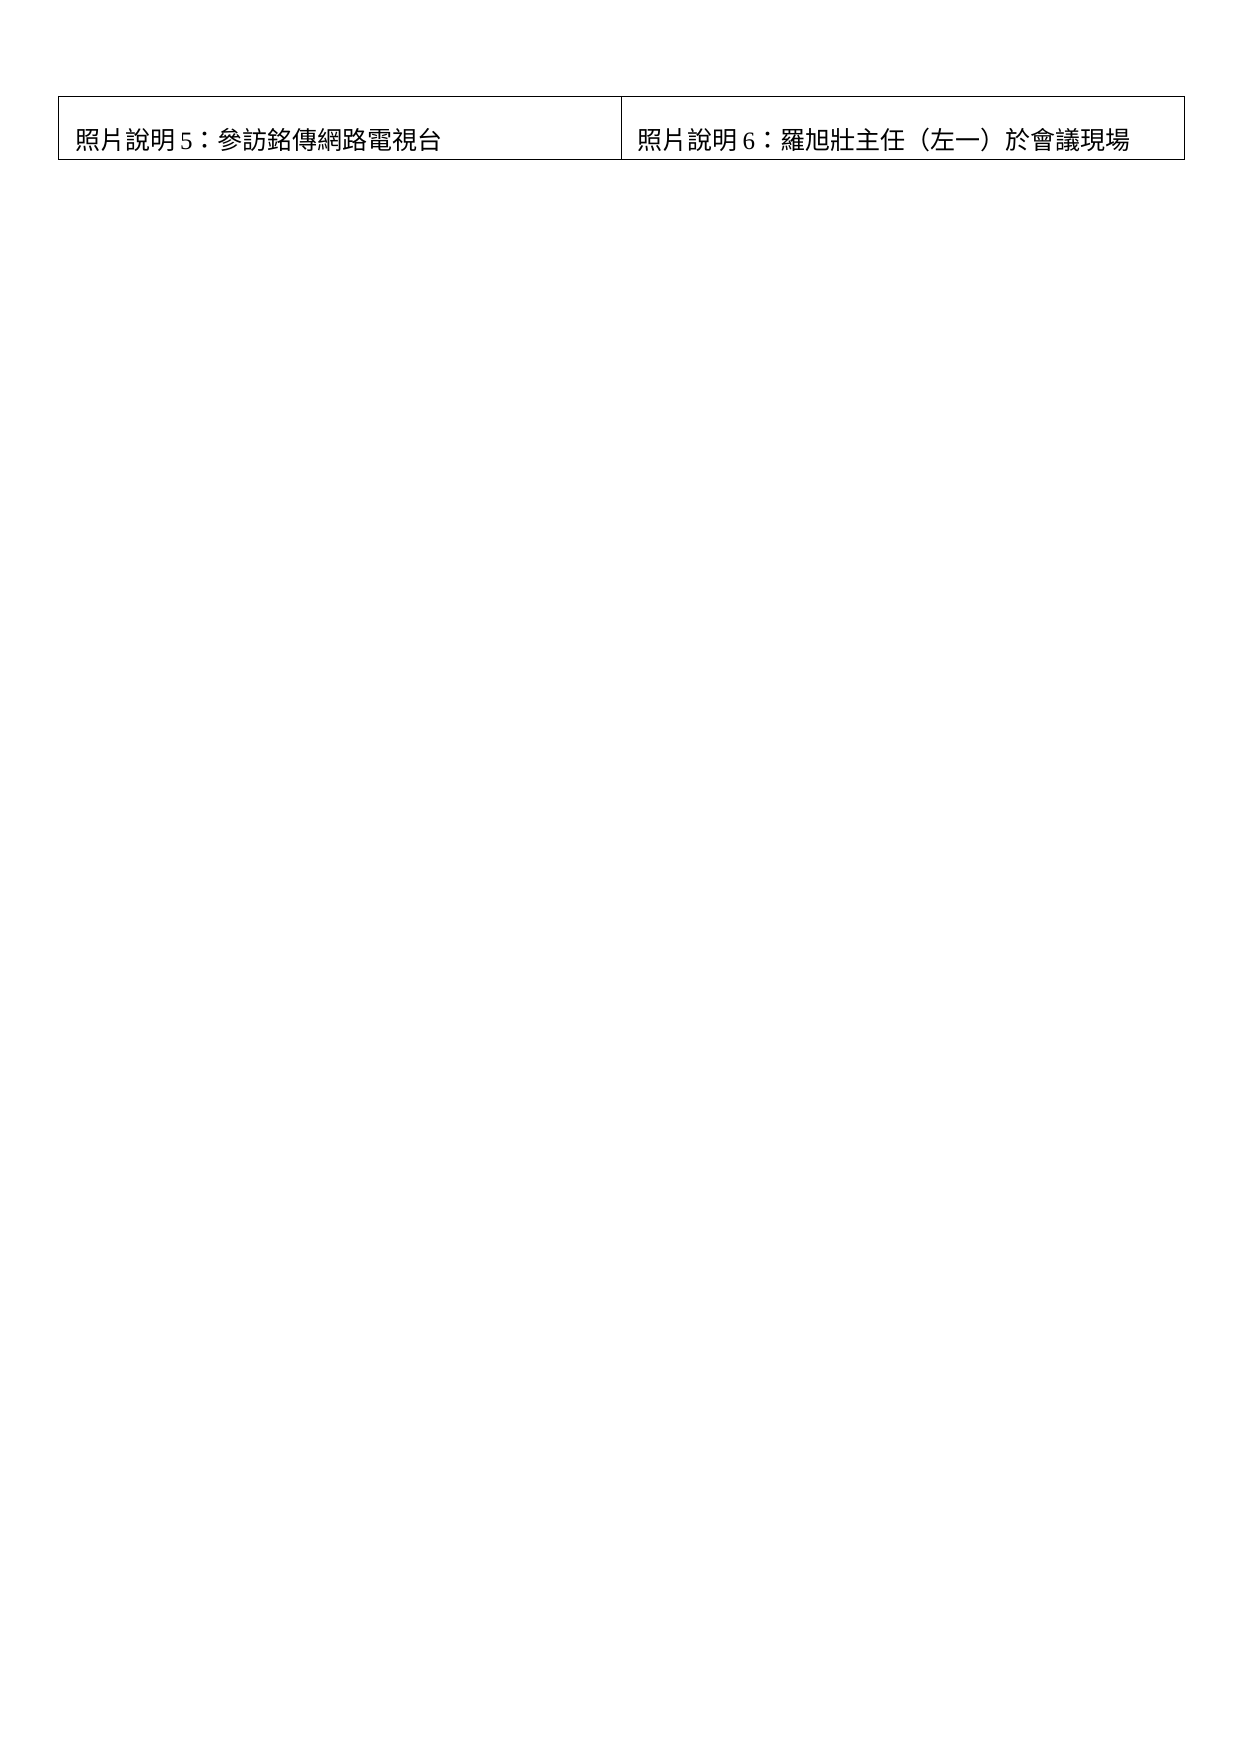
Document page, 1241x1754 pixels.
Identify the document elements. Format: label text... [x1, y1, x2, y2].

table_cell 照片說明5：參訪銘傳網路電視台 [59, 97, 621, 159]
table_cell 照片說明6：羅旭壯主任（左一）於會議現場 [622, 97, 1184, 159]
